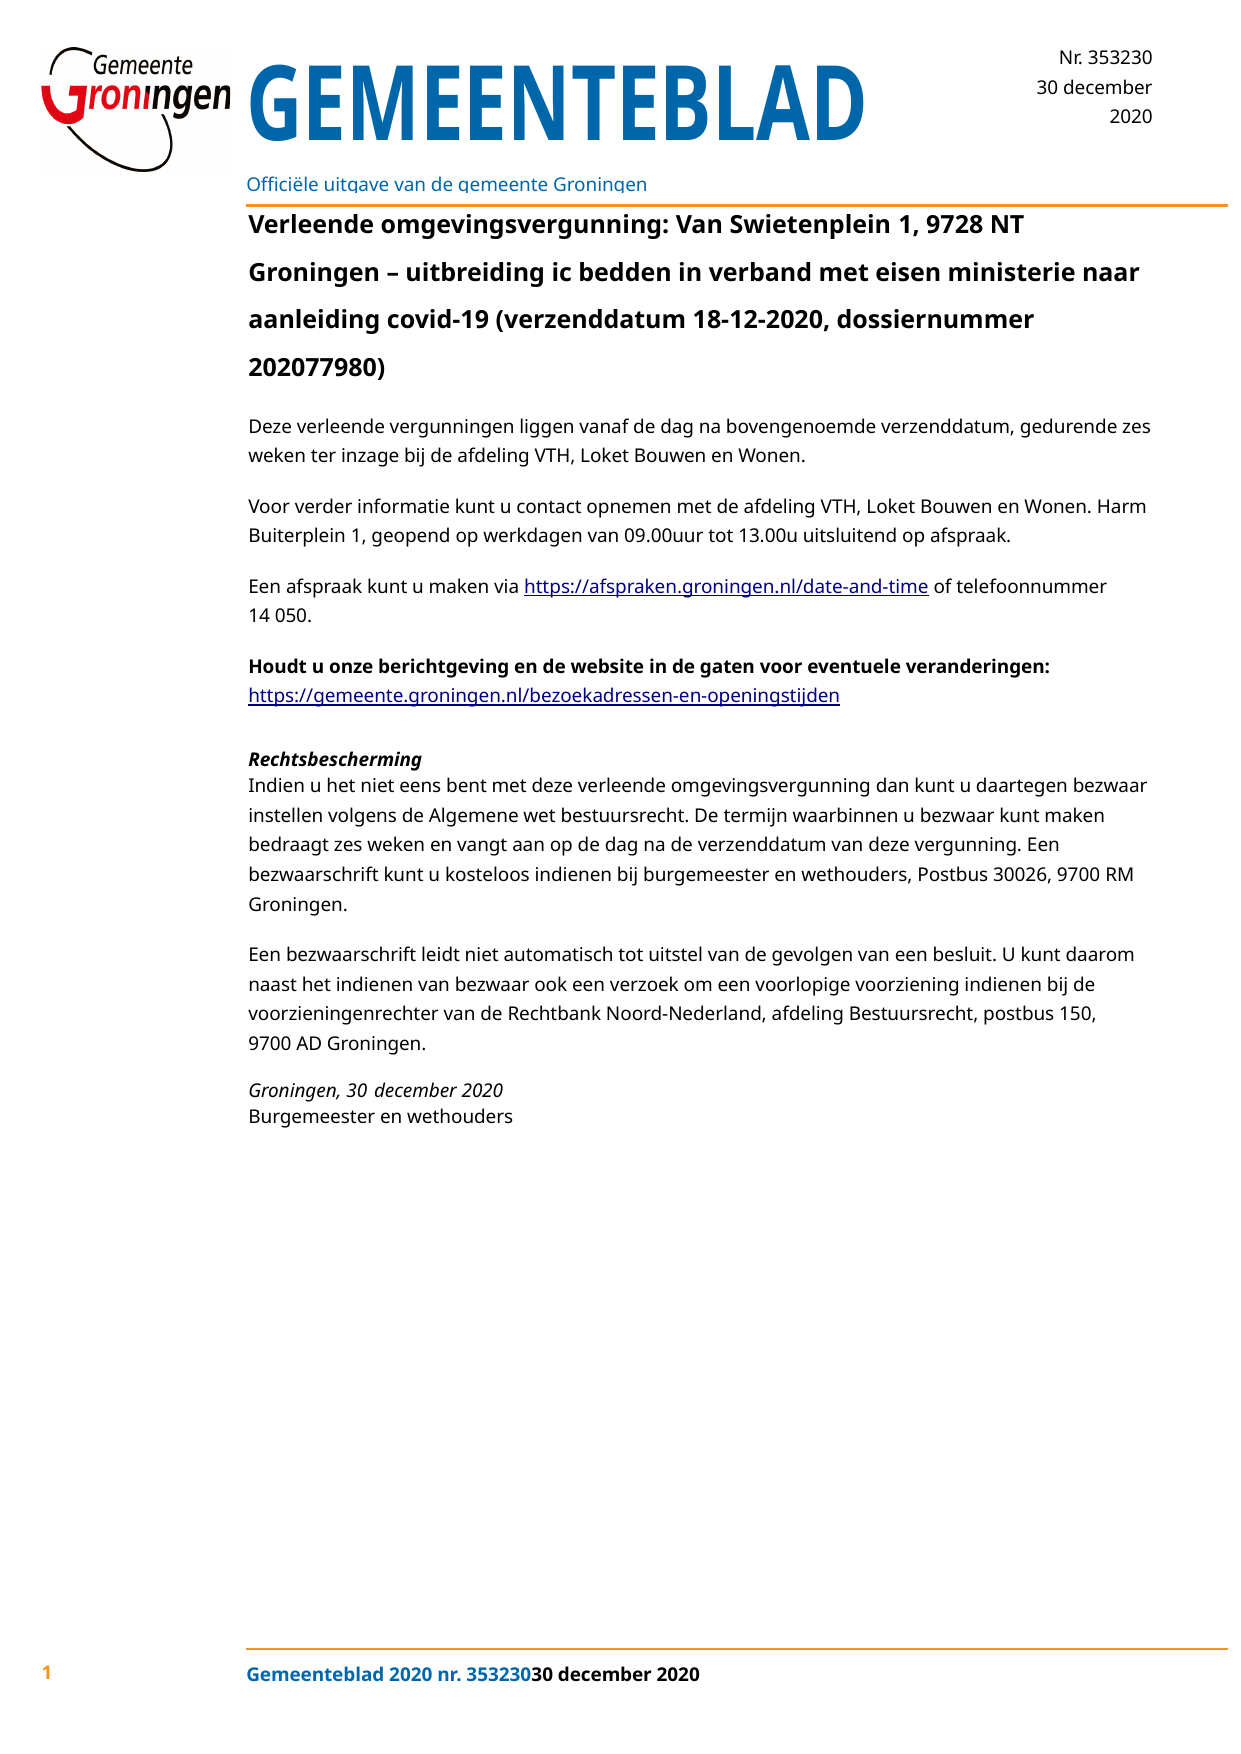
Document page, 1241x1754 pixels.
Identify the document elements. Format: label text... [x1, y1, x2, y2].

text Voor verder informatie kunt u contact opnemen met de afdeling VTH, Loket Bouwen en Wonen. Harm Buiterplein 1, geopend op werkdagen van 09.00uur tot 13.00u uitsluitend op afspraak. [248, 493, 1152, 548]
text Groningen, 30 december 2020 [248, 1078, 1152, 1103]
text Een afspraak kunt u maken via https://afspraken.groningen.nl/date-and-time of telefoonnummer 14 050. [248, 573, 1152, 628]
picture [41, 47, 231, 172]
text Houdt u onze berichtgeving en de website in de gaten voor eventuele veranderingen: https://gemeente.groningen.nl/bezoekadressen-en-openingstijden [248, 653, 1152, 708]
text Deze verleende vergunningen liggen vanaf de dag na bovengenoemde verzenddatum, gedurende zes weken ter inzage bij de afdeling VTH, Loket Bouwen en Wonen. [248, 413, 1152, 468]
text Rechtsbescherming [248, 747, 1152, 772]
text Verleende omgevingsvergunning: Van Swietenplein 1, 9728 NT Groningen – uitbreiding ic bedden in verband met eisen ministerie naar aanleiding covid-19 (verzenddatum 18-12-2020, dossiernummer 202077980) [248, 207, 1152, 384]
text Burgemeester en wethouders [248, 1103, 1152, 1129]
text Een bezwaarschrift leidt niet automatisch tot uitstel van de gevolgen van een besluit. U kunt daarom naast het indienen van bezwaar ook een verzoek om een voorlopige voorziening indienen bij de voorzieningenrechter van de Rechtbank Noord-Nederland, afdeling Bestuursrecht, postbus 150, 9700 AD Groningen. [248, 941, 1152, 1056]
text Indien u het niet eens bent met deze verleende omgevingsvergunning dan kunt u daartegen bezwaar instellen volgens de Algemene wet bestuursrecht. De termijn waarbinnen u bezwaar kunt maken bedraagt zes weken en vangt aan op de dag na de verzenddatum van deze vergunning. Een bezwaarschrift kunt u kosteloos indienen bij burgemeester en wethouders, Postbus 30026, 9700 RM Groningen. [248, 772, 1152, 916]
